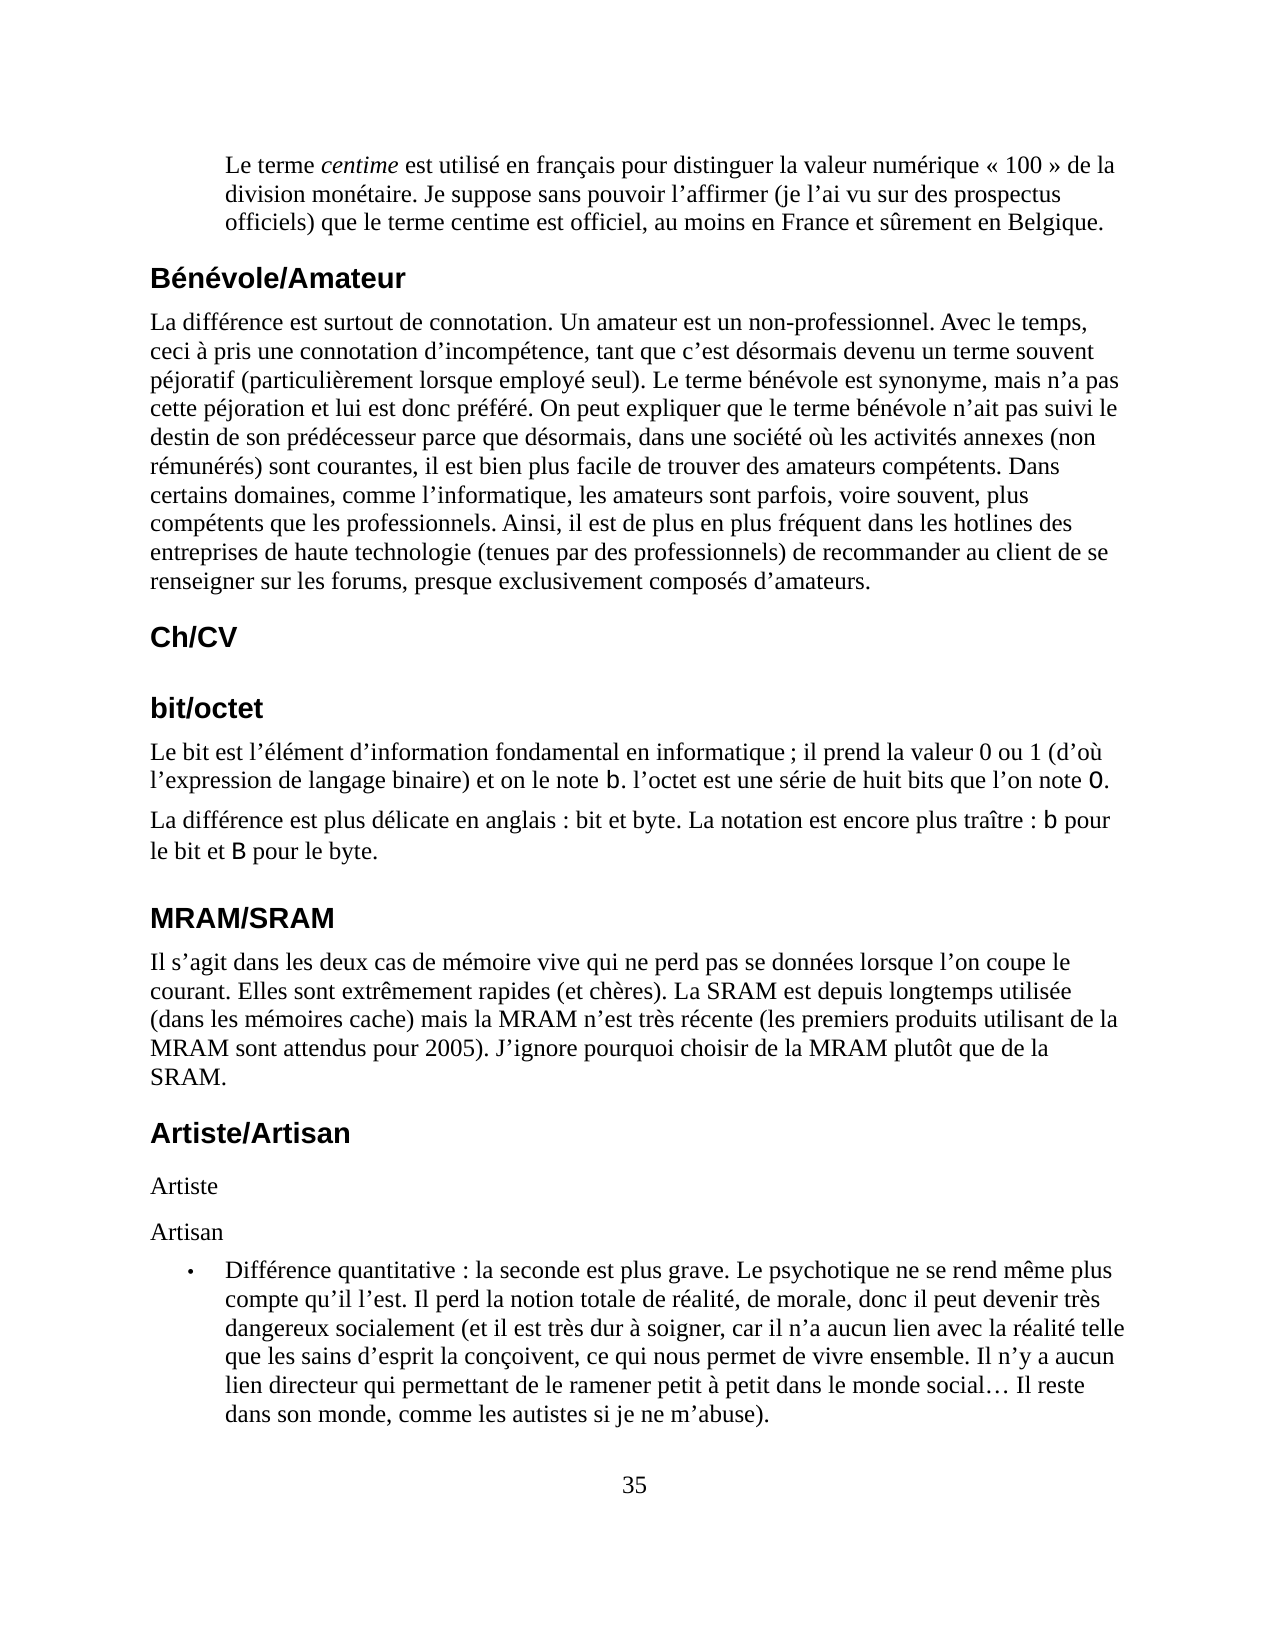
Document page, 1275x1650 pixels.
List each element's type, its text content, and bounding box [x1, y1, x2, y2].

text Artiste [150, 1171, 1125, 1199]
subtitle bit/octet [150, 691, 1125, 724]
text La différence est surtout de connotation. Un amateur est un non-professionnel. Avec le temps, ceci à pris une connotation d’incompétence, tant que c’est désormais devenu un terme souvent péjoratif (particulièrement lorsque employé seul). Le terme bénévole est synonyme, mais n’a pas cette péjoration et lui est donc préféré. On peut expliquer que le terme bénévole n’ait pas suivi le destin de son prédécesseur parce que désormais, dans une société où les activités annexes (non rémunérés) sont courantes, il est bien plus facile de trouver des amateurs compétents. Dans certains domaines, comme l’informatique, les amateurs sont parfois, voire souvent, plus compétents que les professionnels. Ainsi, il est de plus en plus fréquent dans les hotlines des entreprises de haute technologie (tenues par des professionnels) de recommander au client de se renseigner sur les forums, presque exclusivement composés d’amateurs. [150, 307, 1125, 595]
text La différence est plus délicate en anglais : bit et byte. La notation est encore plus traître : b pour le bit et B pour le byte. [150, 805, 1125, 867]
text Il s’agit dans les deux cas de mémoire vive qui ne perd pas se données lorsque l’on coupe le courant. Elles sont extrêmement rapides (et chères). La SRAM est depuis longtemps utilisée (dans les mémoires cache) mais la MRAM n’est très récente (les premiers produits utilisant de la MRAM sont attendus pour 2005). J’ignore pourquoi choisir de la MRAM plutôt que de la SRAM. [150, 947, 1125, 1091]
text Le bit est l’élément d’information fondamental en informatique ; il prend la valeur 0 ou 1 (d’où l’expression de langage binaire) et on le note b. l’octet est une série de huit bits que l’on note O. [150, 737, 1125, 796]
text Le terme centime est utilisé en français pour distinguer la valeur numérique « 100 » de la division monétaire. Je suppose sans pouvoir l’affirmer (je l’ai vu sur des prospectus officiels) que le terme centime est officiel, au moins en France et sûrement en Belgique. [225, 150, 1125, 236]
list Différence quantitative : la seconde est plus grave. Le psychotique ne se rend même plus compte qu’il l’est. Il perd la notion totale de réalité, de morale, donc il peut devenir très dangereux socialement (et il est très dur à soigner, car il n’a aucun lien avec la réalité telle que les sains d’esprit la conçoivent, ce qui nous permet de vivre ensemble. Il n’y a aucun lien directeur qui permettant de le ramener petit à petit dans le monde social… Il reste dans son monde, comme les autistes si je ne m’abuse). [187, 1255, 1125, 1428]
subtitle MRAM/SRAM [150, 901, 1125, 934]
subtitle Artiste/Artisan [150, 1116, 1125, 1149]
subtitle Bénévole/Amateur [150, 261, 1125, 295]
text Artisan [150, 1217, 1125, 1246]
subtitle Ch/CV [150, 620, 1125, 653]
